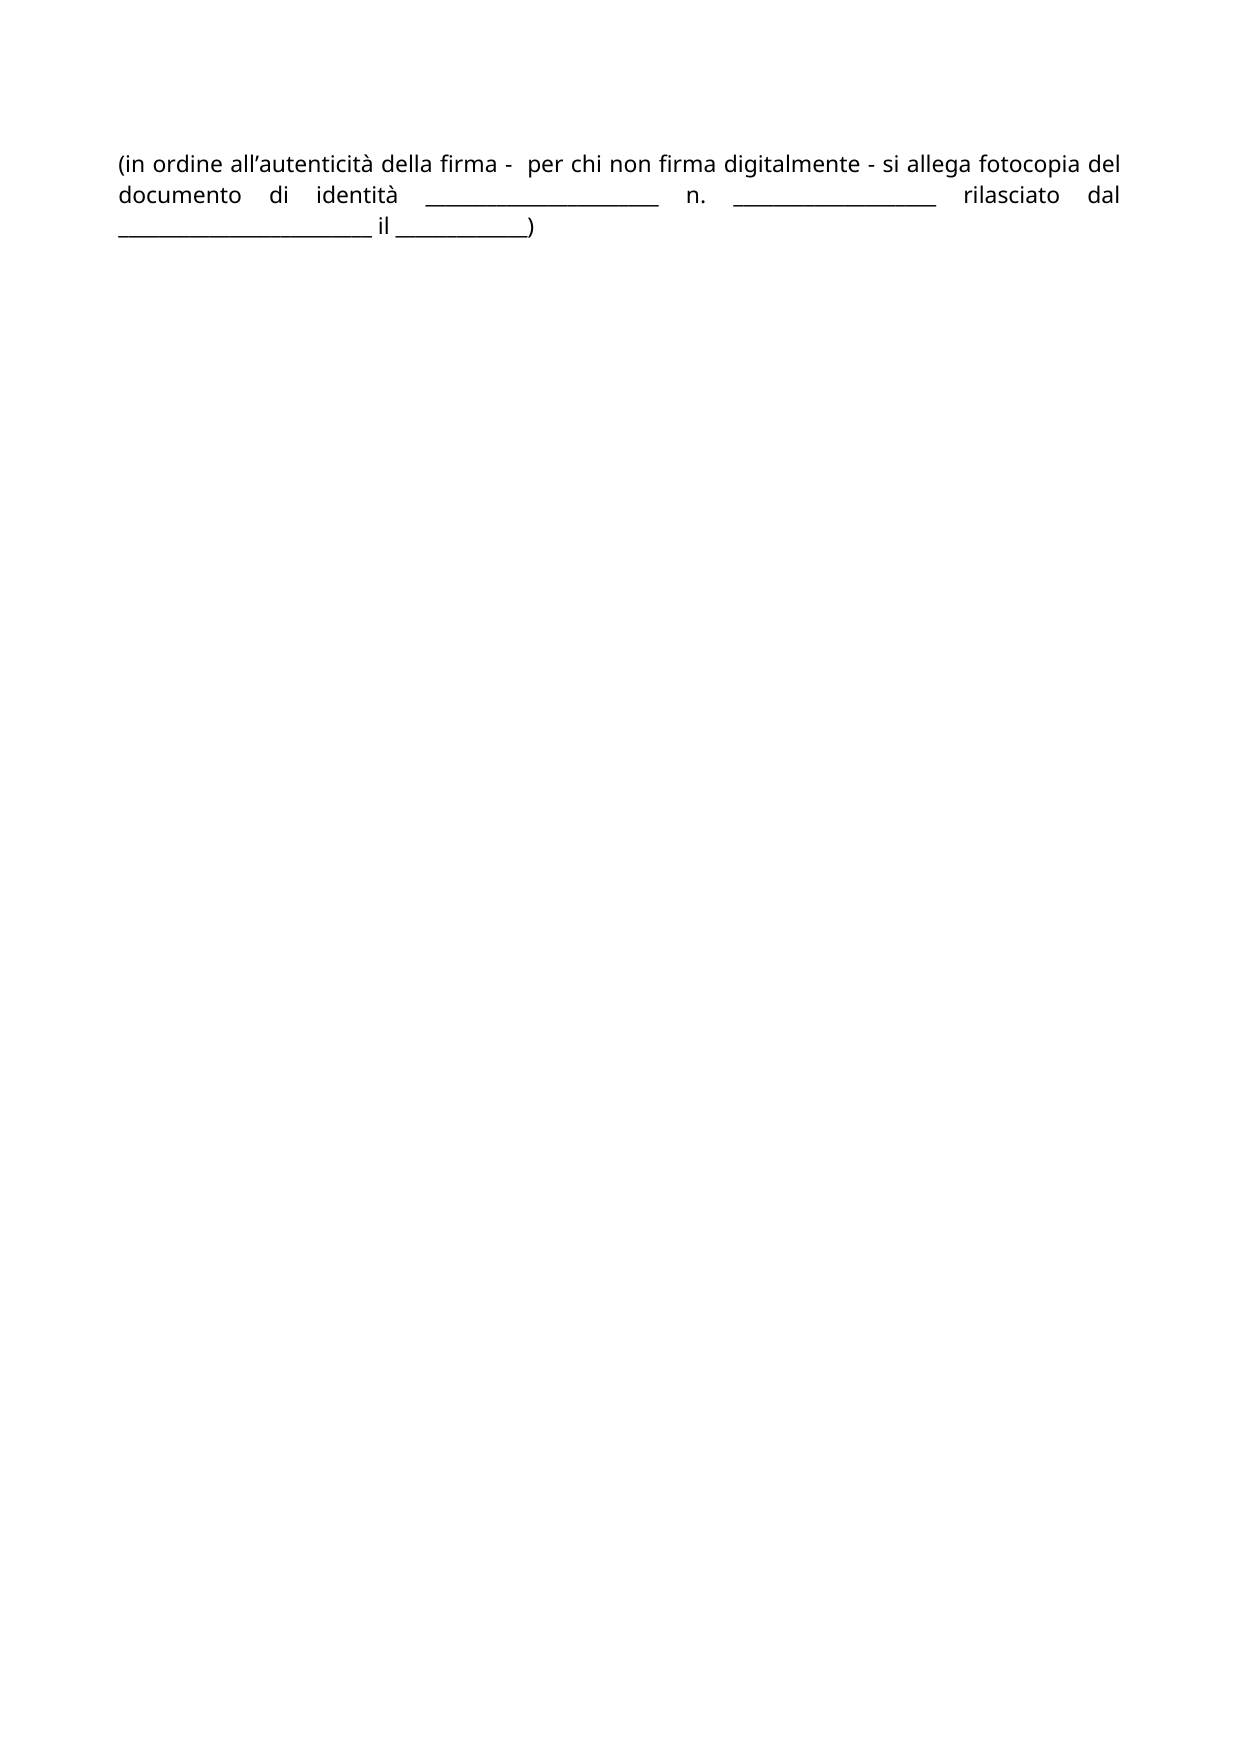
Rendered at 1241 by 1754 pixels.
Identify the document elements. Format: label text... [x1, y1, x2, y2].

text (in ordine all’autenticità della firma - per chi non firma digitalmente - si allega fotocopia del documento di identità _______________________ n. ____________________ rilasciato dal _________________________ il _____________) [118, 148, 1122, 241]
